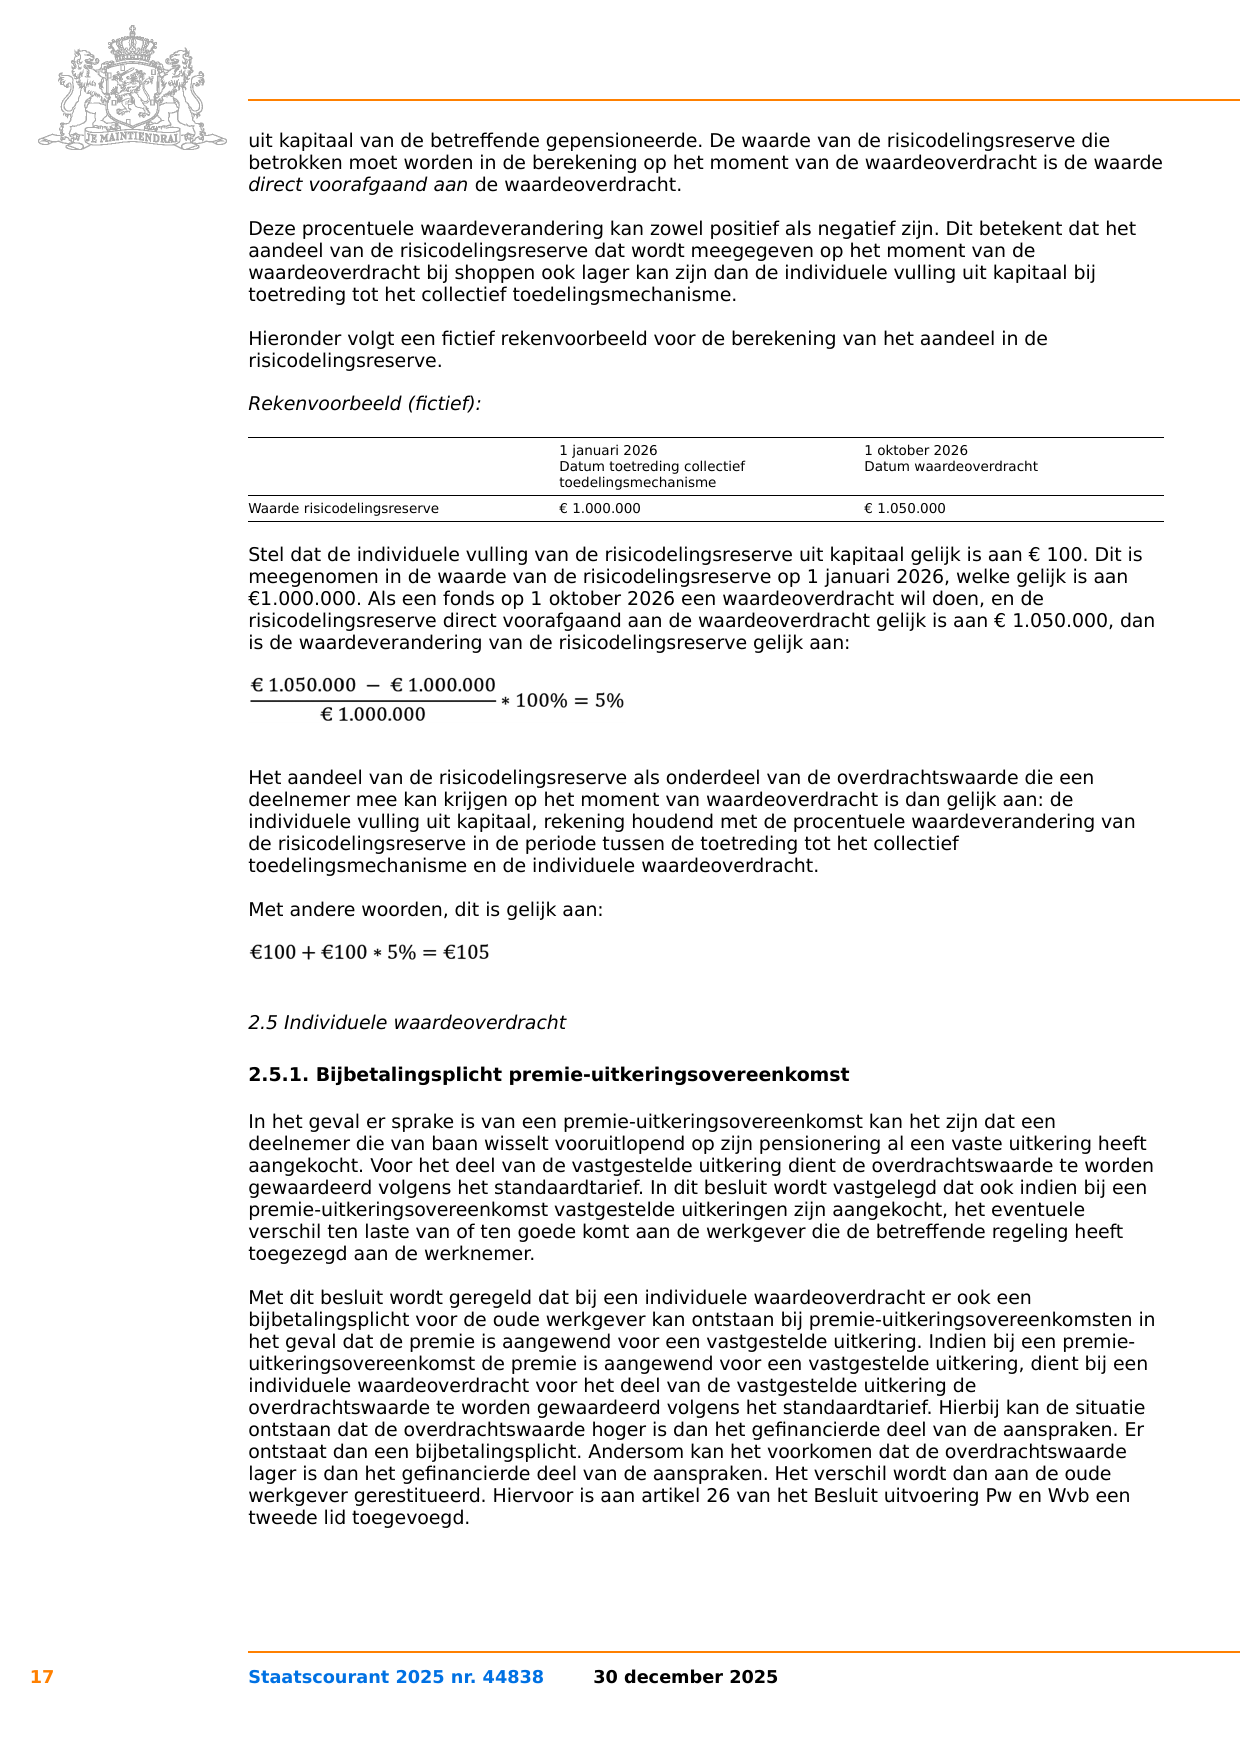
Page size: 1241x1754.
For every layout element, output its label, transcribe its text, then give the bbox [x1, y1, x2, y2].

subtitle 2.5 Individuele waardeoverdracht [248, 1012, 1163, 1034]
table_cell € 1.050.000 [858, 496, 1163, 521]
text Het aandeel van de risicodelingsreserve als onderdeel van de overdrachtswaarde die een deelnemer mee kan krijgen op het moment van waardeoverdracht is dan gelijk aan: de individuele vulling uit kapitaal, rekening houdend met de procentuele waardeverandering van de risicodelingsreserve in de periode tussen de toetreding tot het collectief toedelingsmechanisme en de individuele waardeoverdracht. [248, 767, 1163, 877]
subtitle 2.5.1. Bijbetalingsplicht premie-uitkeringsovereenkomst [248, 1064, 1163, 1086]
table_header 1 oktober 2026 Datum waardeoverdracht [858, 438, 1163, 495]
text Rekenvoorbeeld (fictief): [248, 393, 1163, 415]
text Hieronder volgt een fictief rekenvoorbeeld voor de berekening van het aandeel in de risicodelingsreserve. [248, 327, 1163, 371]
text Met andere woorden, dit is gelijk aan: [248, 898, 1163, 921]
text In het geval er sprake is van een premie-uitkeringsovereenkomst kan het zijn dat een deelnemer die van baan wisselt vooruitlopend op zijn pensionering al een vaste uitkering heeft aangekocht. Voor het deel van de vastgestelde uitkering dient de overdrachtswaarde te worden gewaardeerd volgens het standaardtarief. In dit besluit wordt vastgelegd dat ook indien bij een premie-uitkeringsovereenkomst vastgestelde uitkeringen zijn aangekocht, het eventuele verschil ten laste van of ten goede komt aan de werkgever die de betreffende regeling heeft toegezegd aan de werknemer. [248, 1111, 1163, 1265]
picture [248, 675, 626, 723]
table_header [248, 438, 553, 495]
picture [248, 942, 490, 961]
text Met dit besluit wordt geregeld dat bij een individuele waardeoverdracht er ook een bijbetalingsplicht voor de oude werkgever kan ontstaan bij premie-uitkeringsovereenkomsten in het geval dat de premie is aangewend voor een vastgestelde uitkering. Indien bij een premie-uitkeringsovereenkomst de premie is aangewend voor een vastgestelde uitkering, dient bij een individuele waardeoverdracht voor het deel van de vastgestelde uitkering de overdrachtswaarde te worden gewaardeerd volgens het standaardtarief. Hierbij kan de situatie ontstaan dat de overdrachtswaarde hoger is dan het gefinancierde deel van de aanspraken. Er ontstaat dan een bijbetalingsplicht. Andersom kan het voorkomen dat de overdrachtswaarde lager is dan het gefinancierde deel van de aanspraken. Het verschil wordt dan aan de oude werkgever gerestitueerd. Hiervoor is aan artikel 26 van het Besluit uitvoering Pw en Wvb een tweede lid toegevoegd. [248, 1287, 1163, 1528]
text uit kapitaal van de betreffende gepensioneerde. De waarde van de risicodelingsreserve die betrokken moet worden in de berekening op het moment van de waardeoverdracht is de waarde direct voorafgaand aan de waardeoverdracht. [248, 130, 1163, 196]
text Stel dat de individuele vulling van de risicodelingsreserve uit kapitaal gelijk is aan € 100. Dit is meegenomen in de waarde van de risicodelingsreserve op 1 januari 2026, welke gelijk is aan €1.000.000. Als een fonds op 1 oktober 2026 een waardeoverdracht wil doen, en de risicodelingsreserve direct voorafgaand aan de waardeoverdracht gelijk is aan € 1.050.000, dan is de waardeverandering van de risicodelingsreserve gelijk aan: [248, 544, 1163, 654]
table_cell € 1.000.000 [553, 496, 858, 521]
table_cell Waarde risicodelingsreserve [248, 496, 553, 521]
picture [38, 25, 227, 150]
table_header 1 januari 2026 Datum toetreding collectief toedelingsmechanisme [553, 438, 858, 495]
text Deze procentuele waardeverandering kan zowel positief als negatief zijn. Dit betekent dat het aandeel van de risicodelingsreserve dat wordt meegegeven op het moment van de waardeoverdracht bij shoppen ook lager kan zijn dan de individuele vulling uit kapitaal bij toetreding tot het collectief toedelingsmechanisme. [248, 218, 1163, 306]
